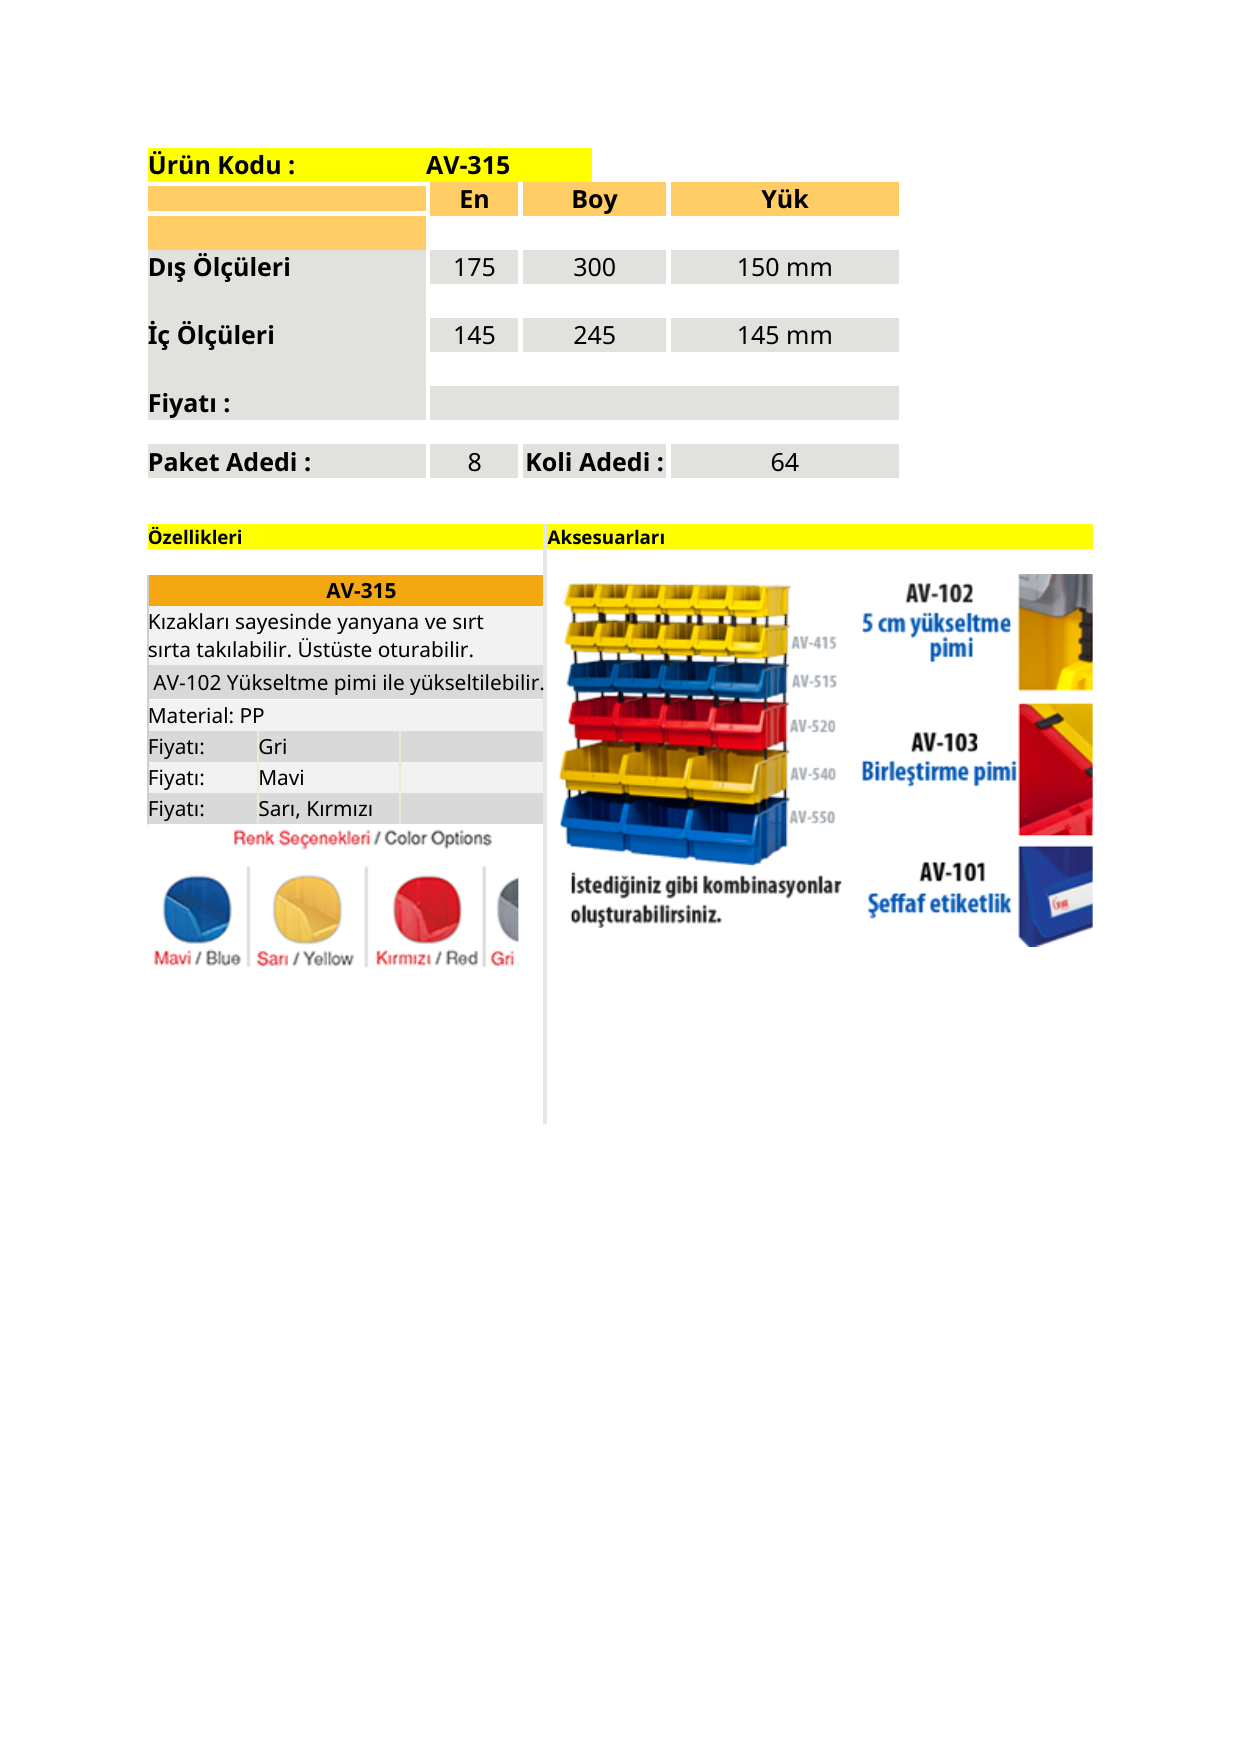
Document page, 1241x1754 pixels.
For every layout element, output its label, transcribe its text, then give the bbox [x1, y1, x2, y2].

table_header [148, 1023, 543, 1048]
table_cell [426, 352, 518, 386]
table_cell [426, 216, 518, 250]
table_cell 145 [426, 318, 430, 352]
table_cell 64 [666, 444, 671, 478]
table_cell [518, 352, 666, 386]
table_cell [518, 284, 666, 318]
table_cell [666, 352, 899, 386]
table_cell [426, 386, 430, 420]
table_cell [666, 216, 899, 250]
table_cell [148, 182, 426, 186]
table_cell 300 [518, 250, 523, 284]
table_cell Fiyatı: [149, 762, 257, 793]
table_cell 175 [426, 250, 430, 284]
table_cell [518, 216, 666, 250]
table_cell Fiyatı: [149, 793, 257, 824]
table_header [666, 148, 899, 182]
table_cell En [426, 182, 430, 216]
table_cell AV-102 Yükseltme pimi ile yükseltilebilir. [149, 665, 543, 699]
table_cell [148, 211, 426, 216]
table_cell 150 mm [666, 250, 671, 284]
table_header Özellikleri [148, 549, 543, 575]
table_cell [426, 284, 518, 318]
table_header AV-315 [426, 148, 592, 182]
table_cell Mavi [259, 762, 399, 793]
table_cell Material: PP [149, 700, 543, 731]
table_cell [401, 793, 543, 824]
table_cell [426, 420, 518, 444]
table_header AV-315 [149, 575, 543, 606]
table_header Özellikleri [148, 1048, 543, 1124]
table_cell Yük [666, 182, 671, 216]
table_header Aksesuarları [548, 549, 1093, 1124]
table_cell [666, 420, 899, 444]
table_header Ürün Kodu : [148, 148, 426, 182]
table_cell 145 mm [666, 318, 671, 352]
table_cell Sarı, Kırmızı [259, 793, 399, 824]
table_cell Gri [259, 731, 399, 762]
table_cell Kızakları sayesinde yanyana ve sırt sırta takılabilir. Üstüste oturabilir. [149, 606, 543, 665]
table_header [592, 148, 666, 182]
table_cell Boy [518, 182, 523, 216]
table_cell [148, 420, 426, 444]
table_cell 245 [518, 318, 523, 352]
table_cell [518, 420, 666, 444]
table_header Özellikleri [148, 824, 543, 1023]
table_header [543, 524, 547, 1124]
table_cell [666, 284, 899, 318]
table_cell Fiyatı: [149, 731, 257, 762]
table_cell [401, 762, 543, 793]
table_cell 8 [426, 444, 430, 478]
table_cell [401, 731, 543, 762]
table_header [148, 997, 518, 1022]
